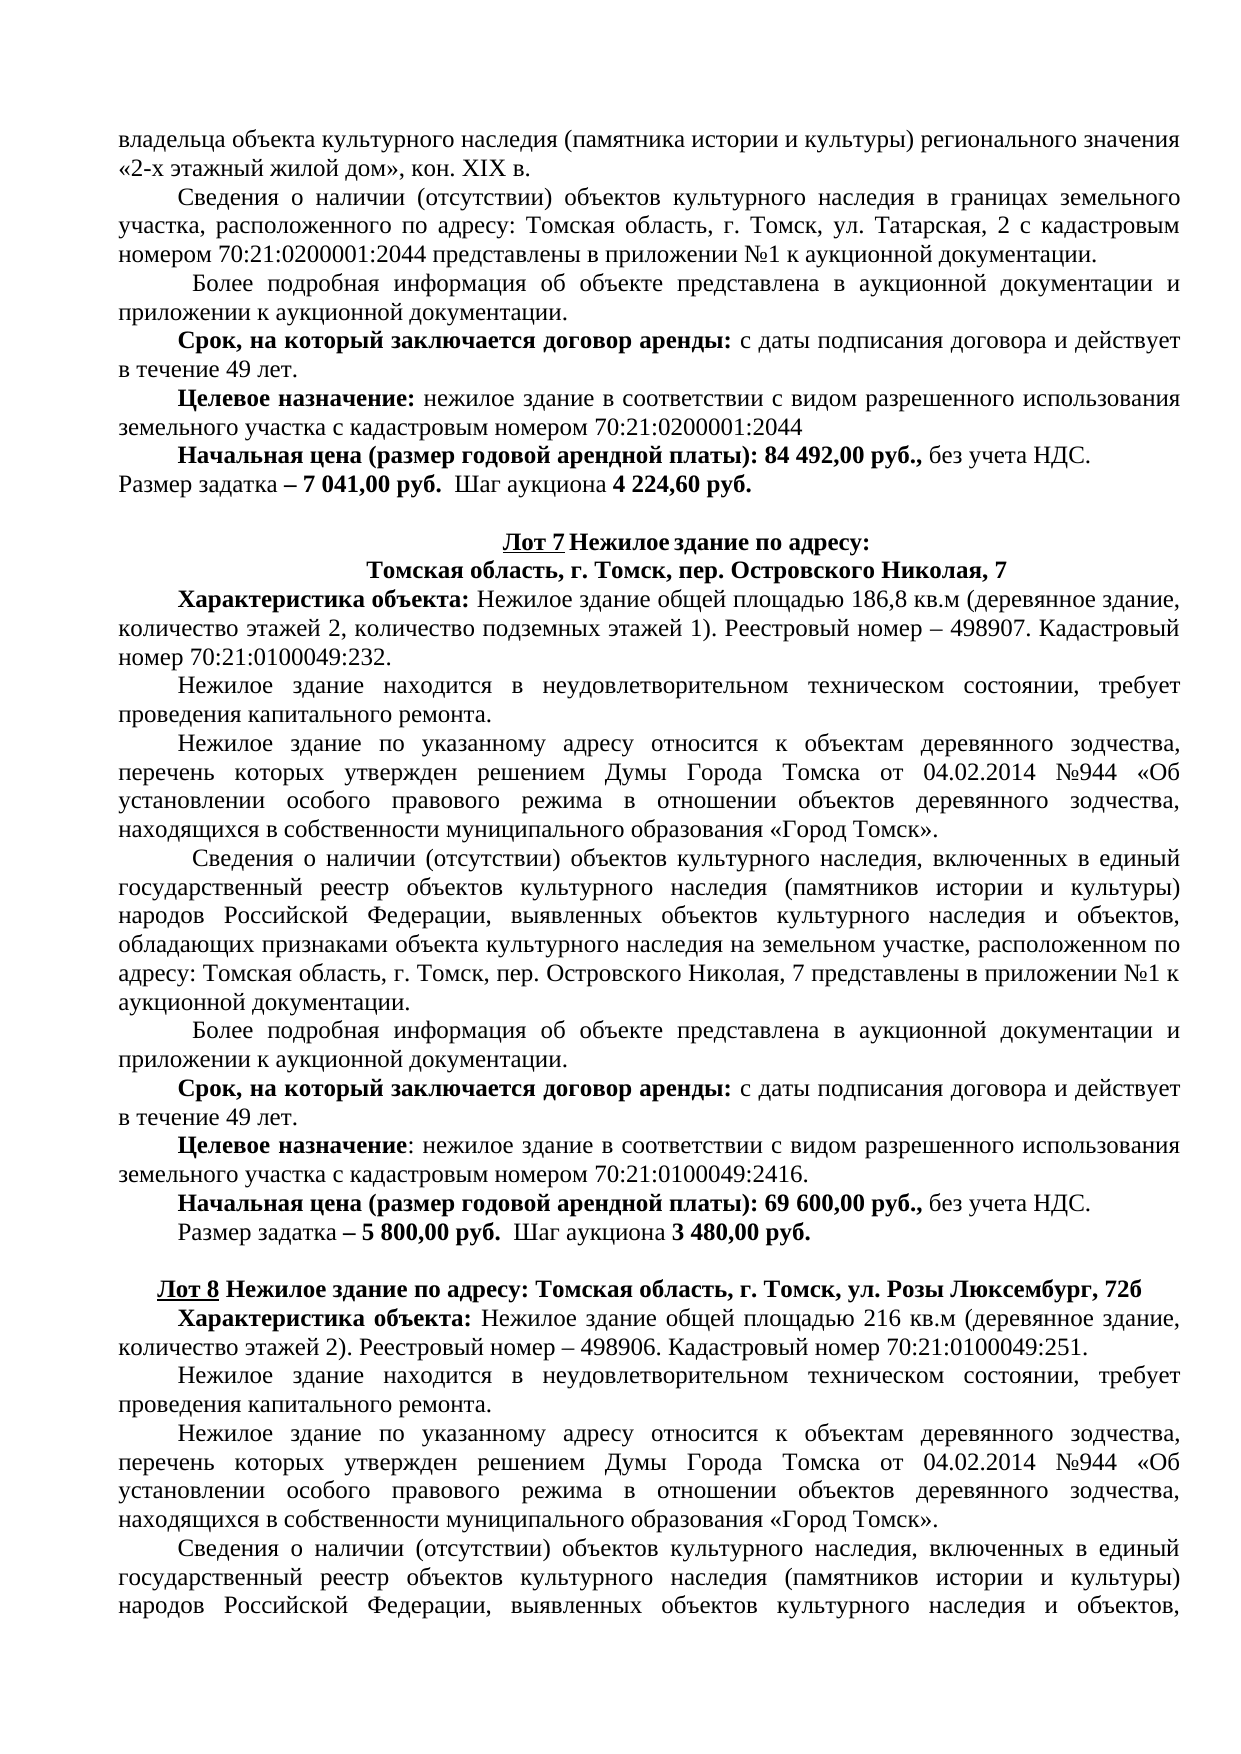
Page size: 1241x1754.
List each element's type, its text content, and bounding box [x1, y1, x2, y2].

text Нежилое здание по указанному адресу относится к объектам деревянного зодчества, перечень которых утвержден решением Думы Города Томска от 04.02.2014 №944 «Об установлении особого правового режима в отношении объектов деревянного зодчества, находящихся в собственности муниципального образования «Город Томск». [118, 728, 1181, 843]
text Целевое назначение: нежилое здание в соответствии с видом разрешенного использования земельного участка с кадастровым номером 70:21:0200001:2044 [118, 383, 1181, 440]
text Характеристика объекта: Нежилое здание общей площадью 216 кв.м (деревянное здание, количество этажей 2). Реестровый номер – 498906. Кадастровый номер 70:21:0100049:251. [118, 1303, 1181, 1360]
text Сведения о наличии (отсутствии) объектов культурного наследия, включенных в единый государственный реестр объектов культурного наследия (памятников истории и культуры) народов Российской Федерации, выявленных объектов культурного наследия и объектов, обладающих признаками объекта культурного наследия на земельном участке, расположенном по адресу: Томская область, г. Томск, пер. Островского Николая, 7 представлены в приложении №1 к аукционной документации. [118, 843, 1181, 1015]
text Начальная цена (размер годовой арендной платы): 84 492,00 руб., без учета НДС. [118, 440, 1181, 469]
text владельца объекта культурного наследия (памятника истории и культуры) регионального значения «2-х этажный жилой дом», кон. XIX в. [118, 124, 1181, 182]
text Начальная цена (размер годовой арендной платы): 69 600,00 руб., без учета НДС. [118, 1188, 1181, 1217]
text Лот 7 Нежилое здание по адресу: [118, 527, 1181, 555]
text Более подробная информация об объекте представлена в аукционной документации и приложении к аукционной документации. [118, 1015, 1181, 1073]
text Размер задатка – 5 800,00 руб. Шаг аукциона 3 480,00 руб. [118, 1217, 1181, 1245]
text Срок, на который заключается договор аренды: с даты подписания договора и действует в течение 49 лет. [118, 1073, 1181, 1130]
text Нежилое здание находится в неудовлетворительном техническом состоянии, требует проведения капитального ремонта. [118, 1360, 1181, 1418]
text Нежилое здание по указанному адресу относится к объектам деревянного зодчества, перечень которых утвержден решением Думы Города Томска от 04.02.2014 №944 «Об установлении особого правового режима в отношении объектов деревянного зодчества, находящихся в собственности муниципального образования «Город Томск». [118, 1418, 1181, 1533]
text Более подробная информация об объекте представлена в аукционной документации и приложении к аукционной документации. [118, 268, 1181, 325]
text Нежилое здание находится в неудовлетворительном техническом состоянии, требует проведения капитального ремонта. [118, 670, 1181, 728]
text Томская область, г. Томск, пер. Островского Николая, 7 [118, 555, 1181, 584]
text Размер задатка – 7 041,00 руб. Шаг аукциона 4 224,60 руб. [118, 469, 1181, 498]
text Срок, на который заключается договор аренды: с даты подписания договора и действует в течение 49 лет. [118, 325, 1181, 383]
text Целевое назначение: нежилое здание в соответствии с видом разрешенного использования земельного участка с кадастровым номером 70:21:0100049:2416. [118, 1130, 1181, 1188]
text Характеристика объекта: Нежилое здание общей площадью 186,8 кв.м (деревянное здание, количество этажей 2, количество подземных этажей 1). Реестровый номер – 498907. Кадастровый номер 70:21:0100049:232. [118, 584, 1181, 670]
text Сведения о наличии (отсутствии) объектов культурного наследия в границах земельного участка, расположенного по адресу: Томская область, г. Томск, ул. Татарская, 2 с кадастровым номером 70:21:0200001:2044 представлены в приложении №1 к аукционной документации. [118, 182, 1181, 268]
text Сведения о наличии (отсутствии) объектов культурного наследия, включенных в единый государственный реестр объектов культурного наследия (памятников истории и культуры) народов Российской Федерации, выявленных объектов культурного наследия и объектов, [118, 1533, 1181, 1619]
text Лот 8 Нежилое здание по адресу: Томская область, г. Томск, ул. Розы Люксембург, 72б [118, 1274, 1181, 1303]
